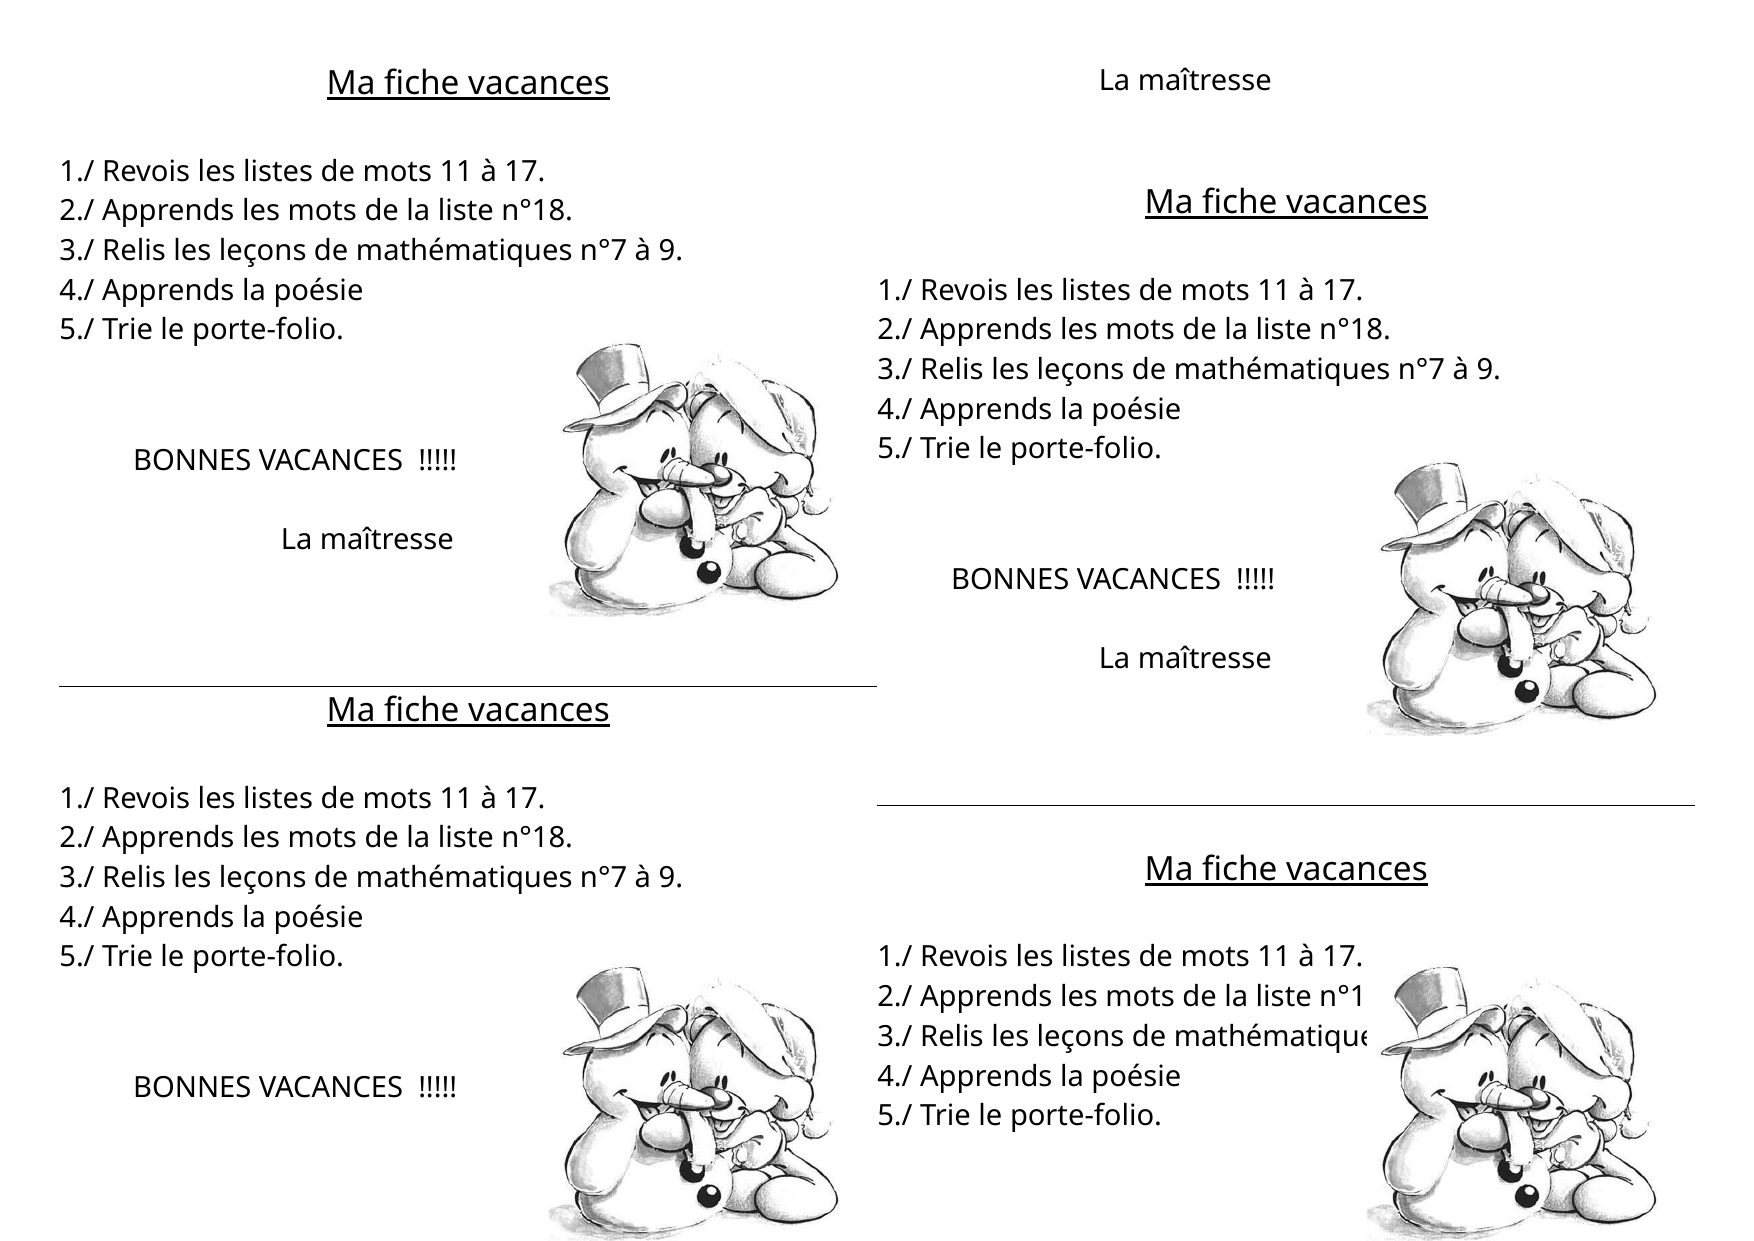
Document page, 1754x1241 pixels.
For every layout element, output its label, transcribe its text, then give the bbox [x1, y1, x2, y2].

text 1./ Revois les listes de mots 11 à 17. [877, 269, 1695, 309]
text 3./ Relis les leçons de mathématiques n°7 à 9. [1661, 1015, 1695, 1055]
picture [1366, 456, 1661, 736]
text [1661, 638, 1695, 677]
text 2./ Apprends les mots de la liste n°18. [877, 975, 1366, 1015]
text 4./ Apprends la poésie [877, 388, 1695, 428]
text Ma fiche vacances [877, 178, 1695, 223]
text 2./ Apprends les mots de la liste n°18. [1661, 975, 1695, 1015]
text 5./ Trie le porte-folio. [59, 309, 877, 348]
text 5./ Trie le porte-folio. [877, 428, 1695, 467]
text Ma fiche vacances [59, 687, 877, 732]
text Ma fiche vacances [59, 59, 877, 104]
picture [1366, 960, 1661, 1241]
text [843, 439, 877, 479]
text 3./ Relis les leçons de mathématiques n°7 à 9. [59, 229, 877, 269]
text 5./ Trie le porte-folio. [877, 1094, 1366, 1134]
text [843, 1066, 877, 1106]
text 4./ Apprends la poésie [59, 269, 877, 309]
text BONNES VACANCES !!!!! [877, 558, 1366, 598]
text BONNES VACANCES !!!!! [59, 1066, 548, 1106]
text 5./ Trie le porte-folio. [59, 936, 877, 975]
text La maîtresse [59, 518, 548, 558]
text 1./ Revois les listes de mots 11 à 17. [59, 150, 877, 189]
text [843, 518, 877, 558]
text 3./ Relis les leçons de mathématiques n°7 à 9. [877, 348, 1695, 388]
text BONNES VACANCES !!!!! [59, 439, 548, 479]
picture [548, 960, 843, 1241]
picture [548, 337, 843, 617]
text La maîtresse [877, 59, 1695, 99]
text 1./ Revois les listes de mots 11 à 17. [59, 777, 877, 817]
text [1661, 1055, 1695, 1094]
text Ma fiche vacances [877, 845, 1695, 890]
text 2./ Apprends les mots de la liste n°18. [59, 189, 877, 229]
text 4./ Apprends la poésie [877, 1055, 1366, 1094]
text La maîtresse [877, 638, 1366, 677]
text 2./ Apprends les mots de la liste n°18. [877, 309, 1695, 348]
text 2./ Apprends les mots de la liste n°18. [59, 817, 877, 856]
text 1./ Revois les listes de mots 11 à 17. [877, 936, 1695, 975]
text 4./ Apprends la poésie [59, 896, 877, 936]
text 3./ Relis les leçons de mathématiques n°7 à 9. [59, 856, 877, 896]
text [1661, 1094, 1695, 1134]
text 3./ Relis les leçons de mathématiques n°7 à 9. [877, 1015, 1366, 1055]
text [1661, 558, 1695, 598]
